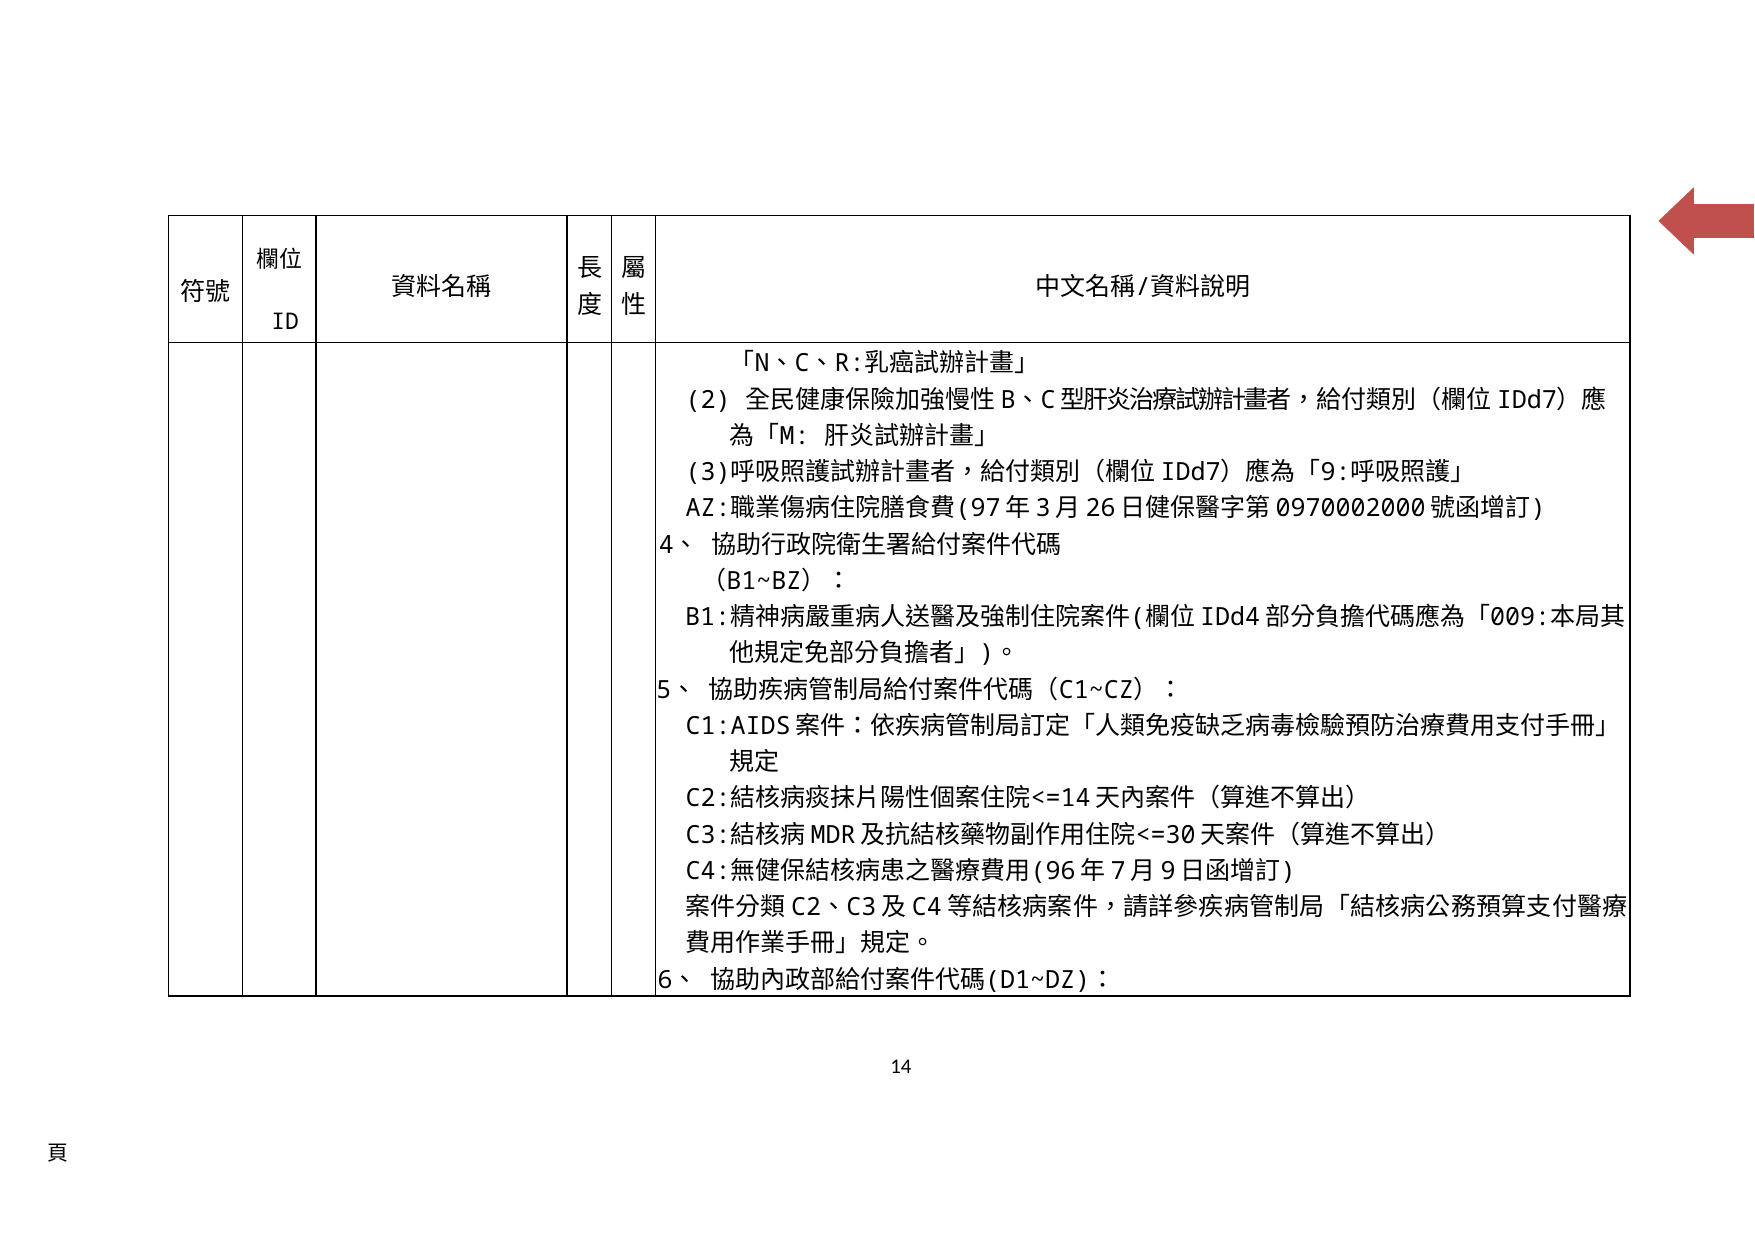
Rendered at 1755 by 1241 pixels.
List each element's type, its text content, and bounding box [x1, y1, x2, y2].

table_cell [317, 343, 566, 995]
table_cell [568, 343, 611, 995]
table_header 中文名稱/資料說明 [656, 216, 1629, 341]
table_cell 「N、C、R:乳癌試辦計畫」 (2) 全民健康保險加強慢性B、C型肝炎治療試辦計畫者，給付類別（欄位IDd7）應為「M: 肝炎試辦計畫」 (3)呼吸照護試辦計畫者，給付類別（欄位IDd7）應為「9:呼吸照護」 AZ:職業傷病住院膳食費(97年3月26日健保醫字第0970002000號函增訂) 協助行政院衛生署給付案件代碼 （B1~BZ）： B1:精神病嚴重病人送醫及強制住院案件(欄位IDd4部分負擔代碼應為「009:本局其他規定免部分負擔者」)。 協助疾病管制局給付案件代碼（C1~CZ）： C1:AIDS案件：依疾病管制局訂定「人類免疫缺乏病毒檢驗預防治療費用支付手冊」規定 C2:結核病痰抹片陽性個案住院<=14天內案件（算進不算出） C3:結核病MDR及抗結核藥物副作用住院<=30天案件（算進不算出） C4:無健保結核病患之醫療費用(96年7月9日函增訂) 案件分類C2、C3及C4等結核病案件，請詳參疾病管制局「結核病公務預算支付醫療費用作業手冊」規定。 協助內政部給付案件代碼(D1~DZ)： [656, 343, 1629, 995]
table_header 長度 [568, 216, 611, 341]
table_header 欄位 ID [243, 216, 315, 341]
table_cell [243, 343, 315, 995]
table_header 資料名稱 [317, 216, 566, 341]
table_header 符號 [169, 216, 242, 341]
table_cell [169, 343, 242, 995]
table_header 屬性 [612, 216, 655, 341]
table_cell [612, 343, 655, 995]
